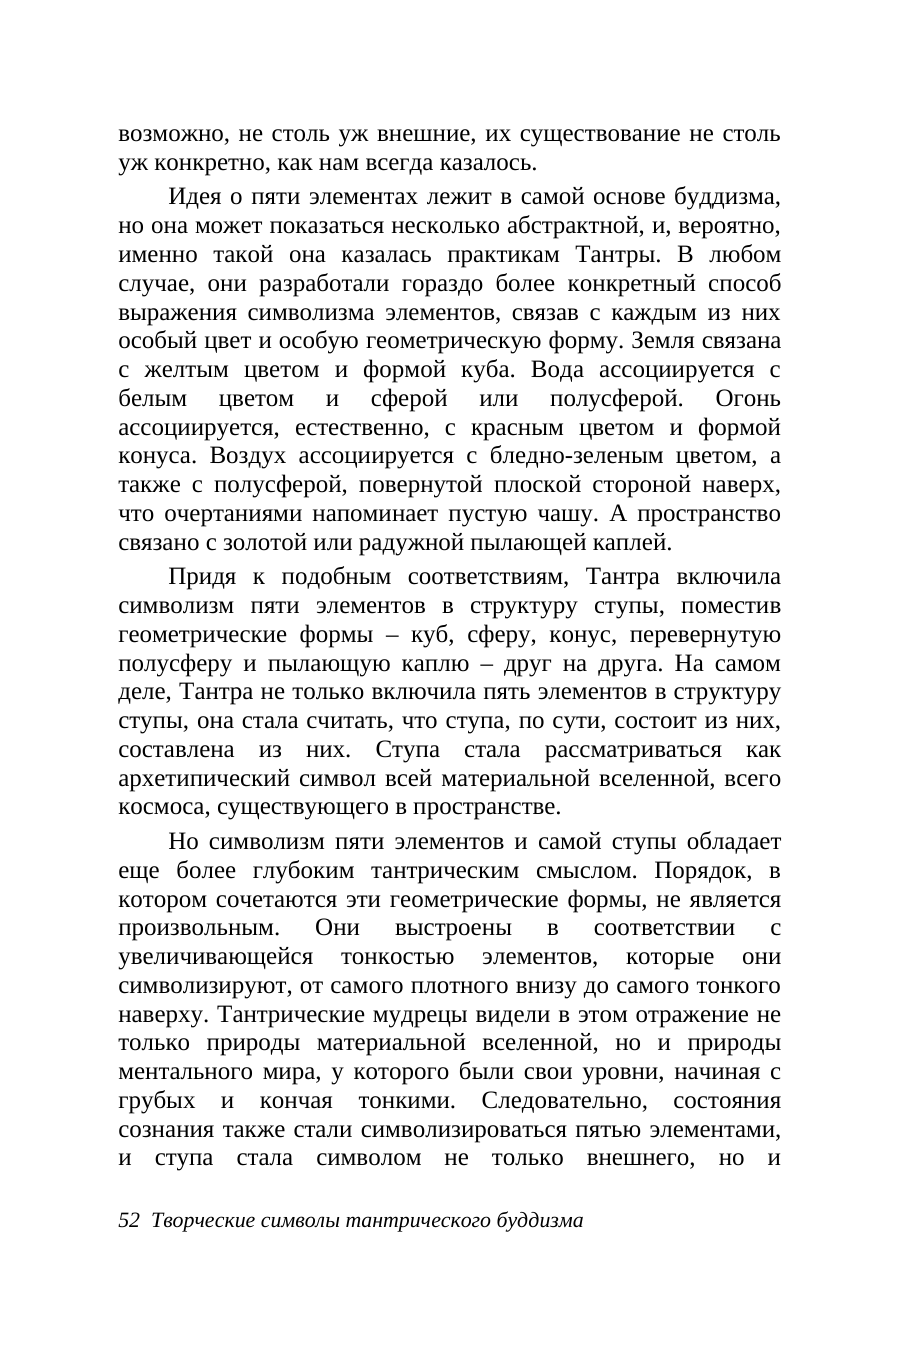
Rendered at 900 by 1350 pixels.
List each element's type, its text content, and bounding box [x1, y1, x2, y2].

text Но символизм пяти элементов и самой ступы обладает еще более глубоким тантрическим смыслом. Порядок, в котором сочетаются эти геометрические формы, не является произвольным. Они выстроены в соответствии с увеличивающейся тонкостью элементов, которые они символизируют, от самого плотного внизу до самого тонкого наверху. Тантрические мудрецы видели в этом отражение не только природы материальной вселенной, но и природы ментального мира, у которого были свои уровни, начиная с грубых и кончая тонкими. Следовательно, состояния сознания также стали символизироваться пятью элементами, и ступа стала символом не только внешнего, но и [118, 826, 782, 1171]
text Придя к подобным соответствиям, Тантра включила символизм пяти элементов в структуру ступы, поместив геометрические формы – куб, сферу, конус, перевернутую полусферу и пылающую каплю – друг на друга. На самом деле, Тантра не только включила пять элементов в структуру ступы, она стала считать, что ступа, по сути, состоит из них, составлена из них. Ступа стала рассматриваться как архетипический символ всей материальной вселенной, всего космоса, существующего в пространстве. [118, 561, 782, 820]
text Идея о пяти элементах лежит в самой основе буддизма, но она может показаться несколько абстрактной, и, вероятно, именно такой она казалась практикам Тантры. В любом случае, они разработали гораздо более конкретный способ выражения символизма элементов, связав с каждым из них особый цвет и особую геометрическую форму. Земля связана с желтым цветом и формой куба. Вода ассоциируется с белым цветом и сферой или полусферой. Огонь ассоциируется, естественно, с красным цветом и формой конуса. Воздух ассоциируется с бледно-зеленым цветом, а также с полусферой, повернутой плоской стороной наверх, что очертаниями напоминает пустую чашу. А пространство связано с золотой или радужной пылающей каплей. [118, 182, 782, 555]
text возможно, не столь уж внешние, их существование не столь уж конкретно, как нам всегда казалось. [118, 118, 782, 176]
